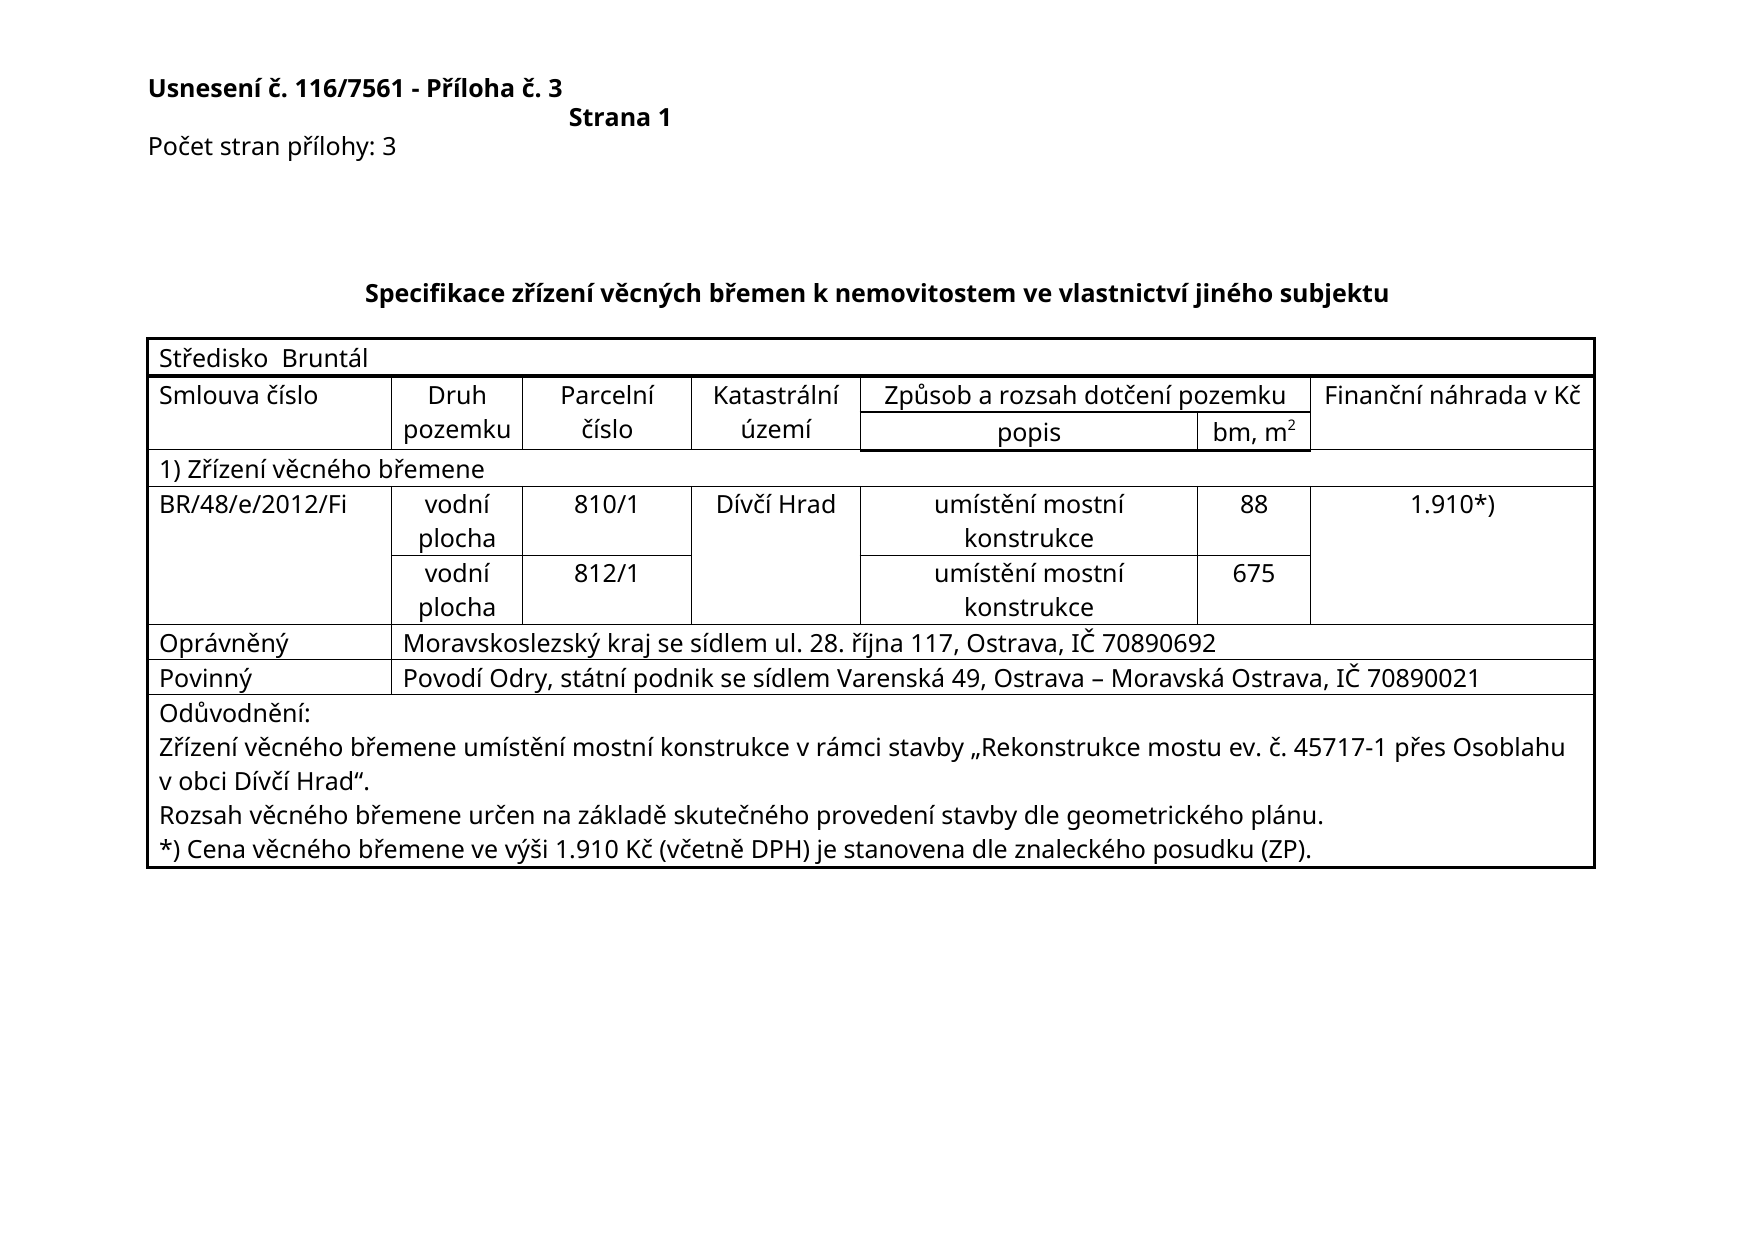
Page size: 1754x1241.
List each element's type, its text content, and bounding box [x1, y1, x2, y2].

table_cell popis [861, 413, 1197, 449]
table_cell Katastrální území [692, 378, 860, 449]
table_cell bm, m2 [1198, 413, 1310, 449]
table_cell Dívčí Hrad [692, 487, 860, 624]
table_header Středisko Bruntál [149, 340, 1593, 374]
table_cell Povinný [149, 660, 391, 694]
table_cell vodní plocha [392, 487, 522, 555]
table_cell Odůvodnění: Zřízení věcného břemene umístění mostní konstrukce v rámci stavby „Rekonstrukce mostu ev. č. 45717-1 přes Osoblahu v obci Dívčí Hrad“. Rozsah věcného břemene určen na základě skutečného provedení stavby dle geometrického plánu. *) Cena věcného břemene ve výši 1.910 Kč (včetně DPH) je stanovena dle znaleckého posudku (ZP). [149, 695, 1593, 866]
table_cell vodní plocha [392, 556, 522, 624]
table_cell Finanční náhrada v Kč [1311, 378, 1593, 449]
table_cell Oprávněný [149, 625, 391, 659]
table_cell 88 [1198, 487, 1310, 555]
table_cell Povodí Odry, státní podnik se sídlem Varenská 49, Ostrava – Moravská Ostrava, IČ 70890021 [392, 660, 1593, 694]
table_cell 810/1 [523, 487, 691, 555]
table_cell 1.910*) [1311, 487, 1593, 624]
table_cell umístění mostní konstrukce [861, 556, 1197, 624]
table_cell Způsob a rozsah dotčení pozemku [861, 378, 1310, 411]
table_cell Smlouva číslo [149, 378, 391, 449]
table_cell 1) Zřízení věcného břemene [149, 450, 1593, 486]
text Specifikace zřízení věcných břemen k nemovitostem ve vlastnictví jiného subjektu [148, 279, 1606, 308]
table_cell 812/1 [523, 556, 691, 624]
table_cell Parcelní číslo [523, 378, 691, 449]
table_cell BR/48/e/2012/Fi [149, 487, 391, 624]
table_cell Druh pozemku [392, 378, 522, 449]
table_cell umístění mostní konstrukce [861, 487, 1197, 555]
table_cell Moravskoslezský kraj se sídlem ul. 28. října 117, Ostrava, IČ 70890692 [392, 625, 1593, 659]
table_cell 675 [1198, 556, 1310, 624]
